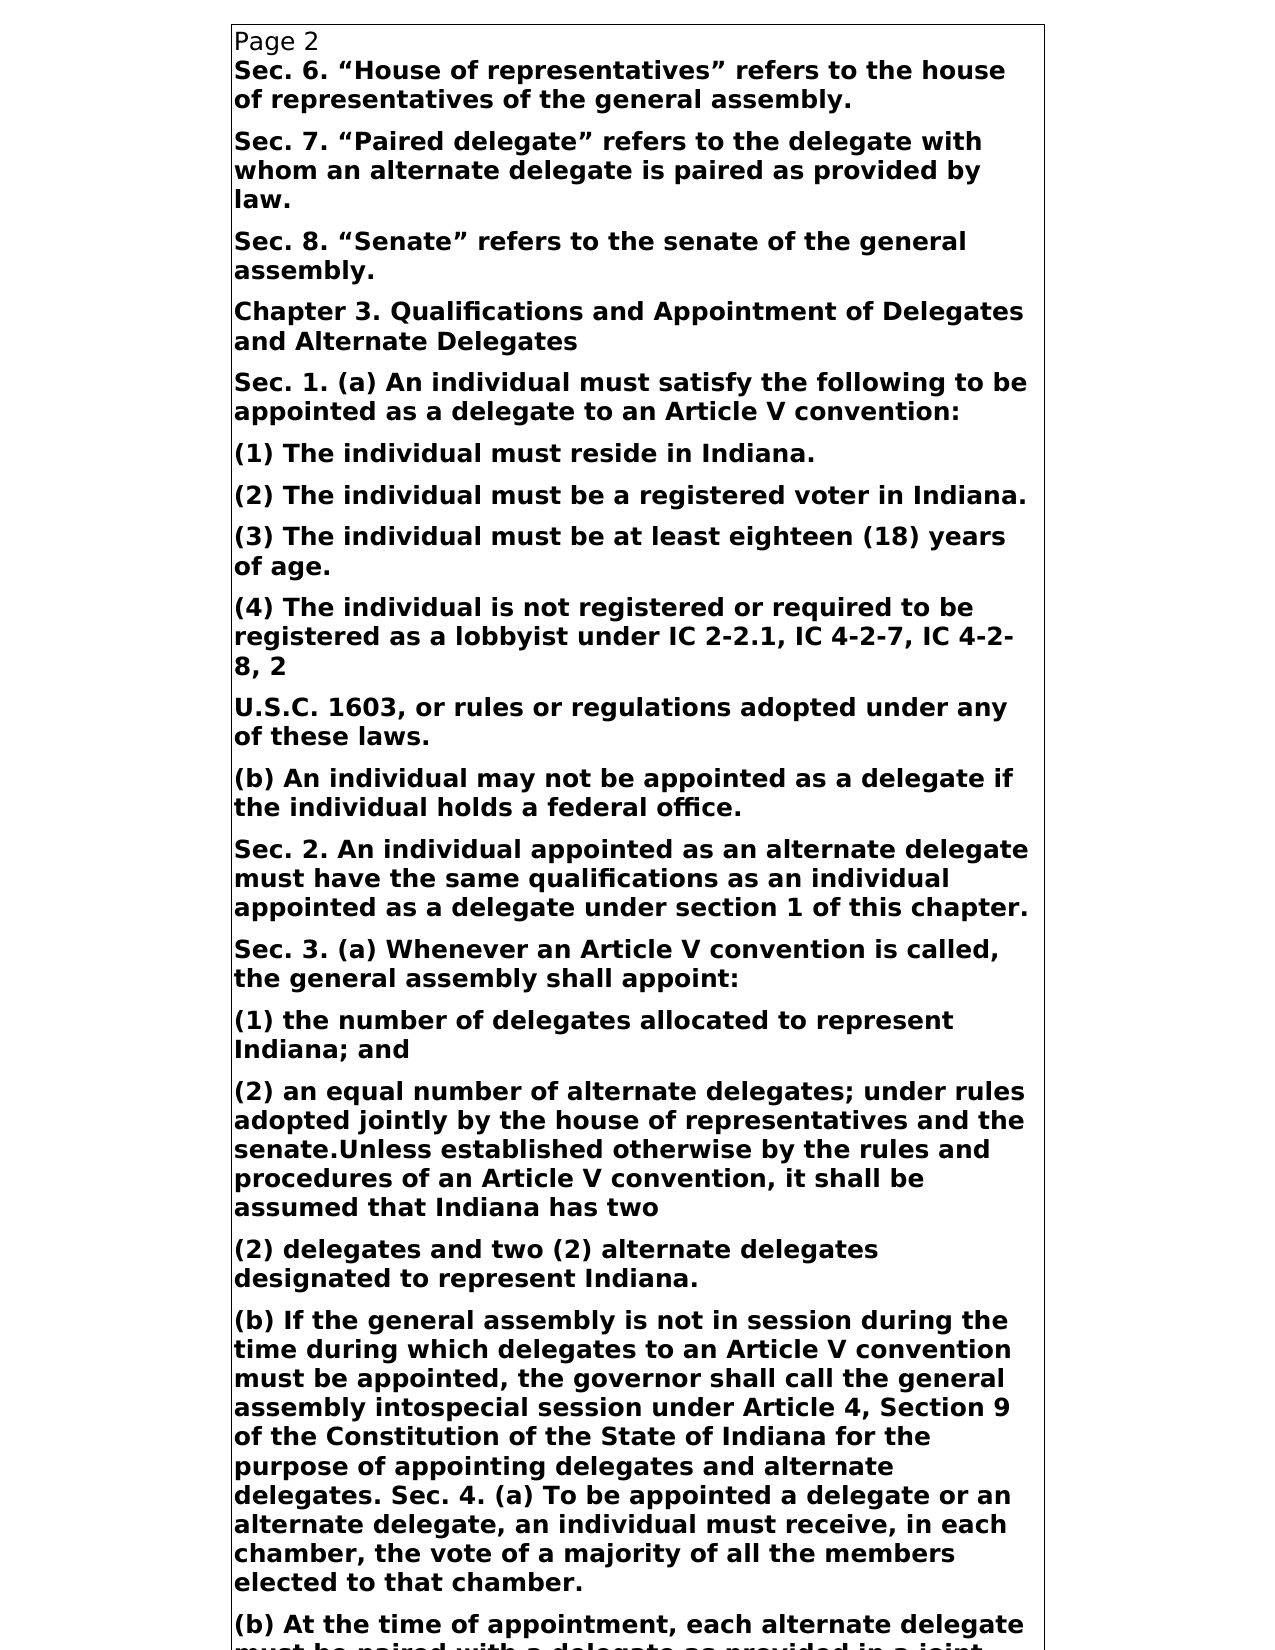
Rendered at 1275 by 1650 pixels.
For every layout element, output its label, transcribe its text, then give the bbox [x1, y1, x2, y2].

table_header Page 2 Sec. 6. “House of representatives” refers to the house of representatives of the general assembly. Sec. 7. “Paired delegate” refers to the delegate with whom an alternate delegate is paired as provided by law. Sec. 8. “Senate” refers to the senate of the general assembly. Chapter 3. Qualifications and Appointment of Delegates and Alternate Delegates Sec. 1. (a) An individual must satisfy the following to be appointed as a delegate to an Article V convention: (1) The individual must reside in Indiana. (2) The individual must be a registered voter in Indiana. (3) The individual must be at least eighteen (18) years of age. (4) The individual is not registered or required to be registered as a lobbyist under IC 2-2.1, IC 4-2-7, IC 4-2-8, 2 U.S.C. 1603, or rules or regulations adopted under any of these laws. (b) An individual may not be appointed as a delegate if the individual holds a federal office. Sec. 2. An individual appointed as an alternate delegate must have the same qualifications as an individual appointed as a delegate under section 1 of this chapter. Sec. 3. (a) Whenever an Article V convention is called, the general assembly shall appoint: (1) the number of delegates allocated to represent Indiana; and (2) an equal number of alternate delegates; under rules adopted jointly by the house of representatives and the senate.Unless established otherwise by the rules and procedures of an Article V convention, it shall be assumed that Indiana has two (2) delegates and two (2) alternate delegates designated to represent Indiana. (b) If the general assembly is not in session during the time during which delegates to an Article V convention must be appointed, the governor shall call the general assembly intospecial session under Article 4, Section 9 of the Constitution of the State of Indiana for the purpose of appointing delegates and alternate delegates. Sec. 4. (a) To be appointed a delegate or an alternate delegate, an individual must receive, in each chamber, the vote of a majority of all the members elected to that chamber. (b) At the time of appointment, each alternate delegate must be paired with a delegate as provided in a joint resolution adopted by SEA 225 — Concur+ C o p y [232, 25, 1044, 1650]
